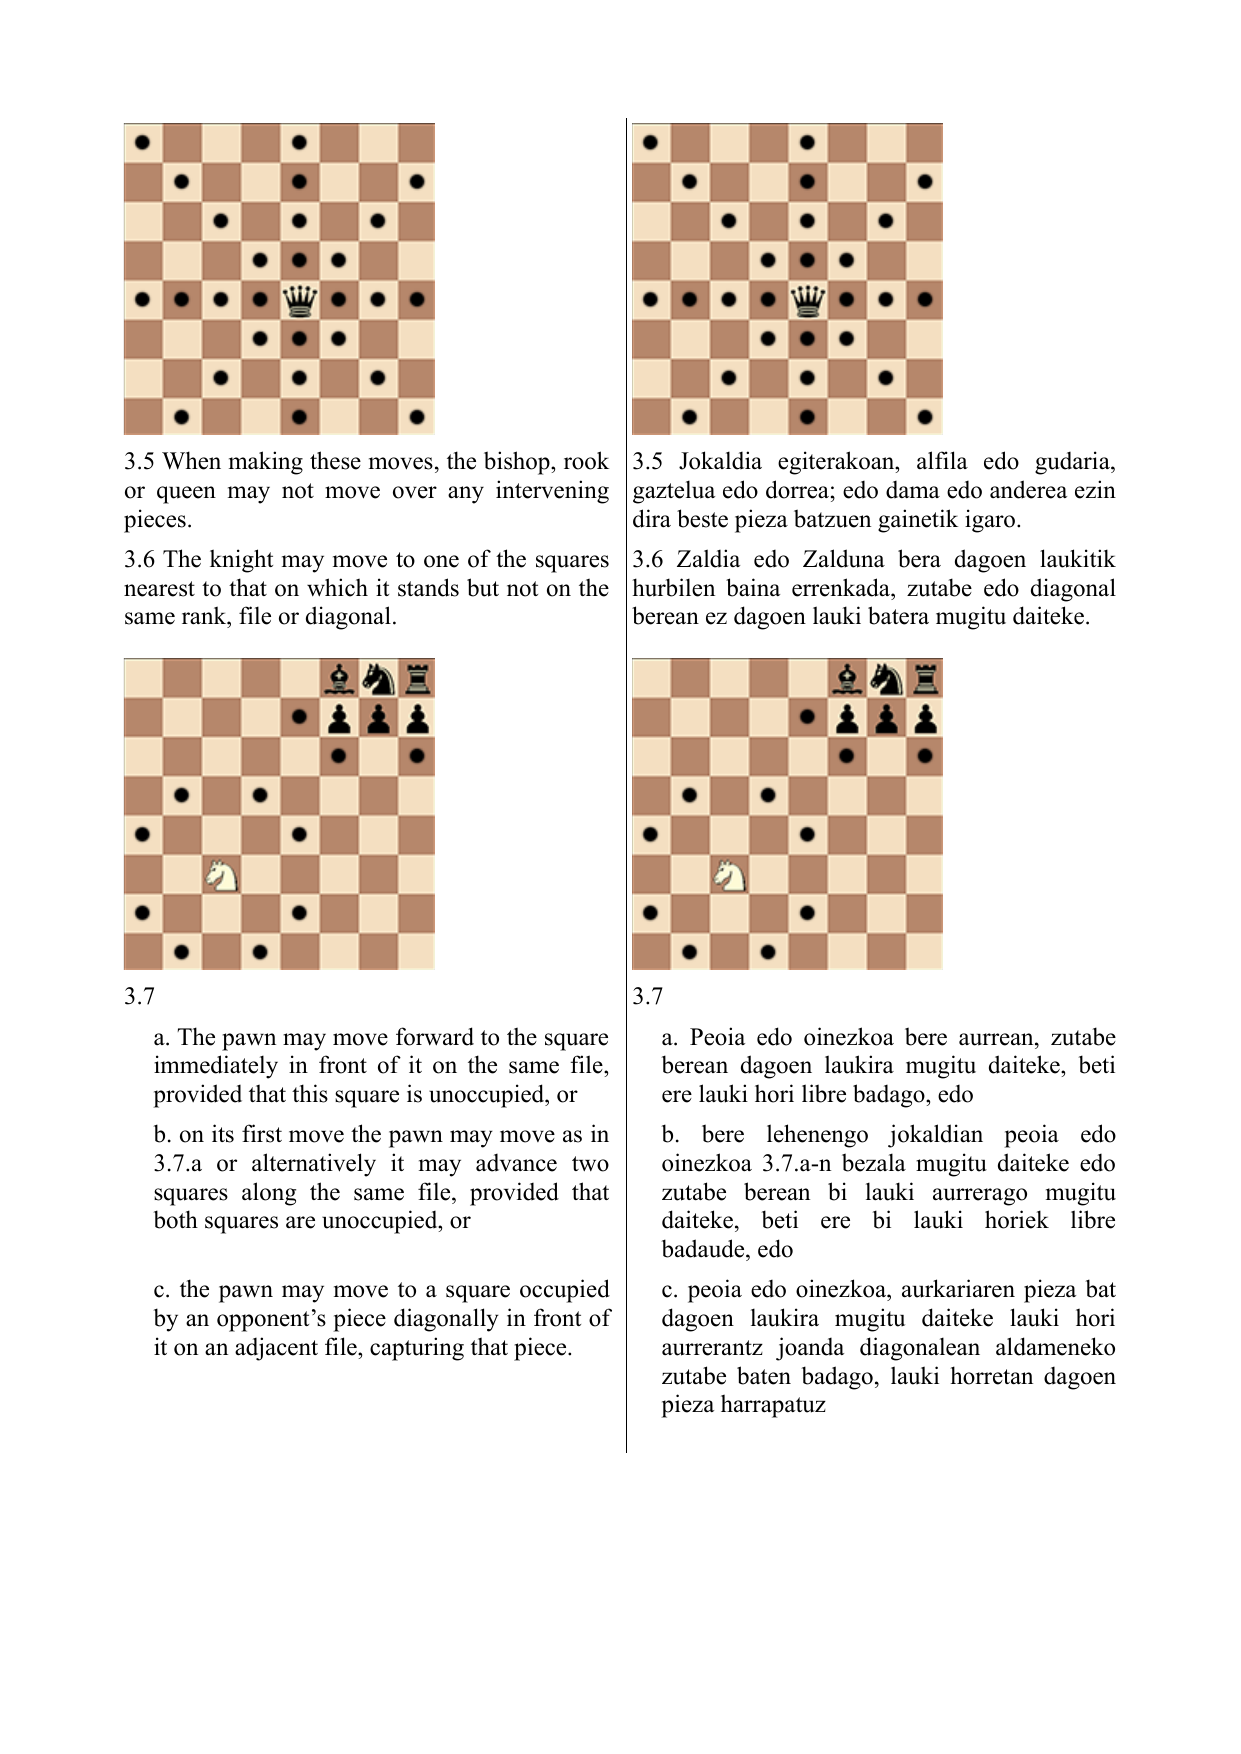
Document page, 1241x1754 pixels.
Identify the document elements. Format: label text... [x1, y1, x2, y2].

table_cell b. on its first move the pawn may move as in 3.7.a or alternatively it may advance two squares along the same file, provided that both squares are unoccupied, or [118, 1114, 616, 1269]
table_cell [616, 976, 626, 1016]
table_cell [616, 441, 626, 538]
table_cell 3.7 [627, 976, 1122, 1016]
table_cell [616, 1016, 626, 1113]
table_cell 3.7 [118, 976, 616, 1016]
table_cell [616, 1114, 626, 1269]
table_cell 3.5 Jokaldia egiterakoan, alfila edo gudaria, gaztelua edo dorrea; edo dama edo anderea ezin dira beste pieza batzuen gainetik igaro. [627, 441, 1122, 538]
table_cell 3.6 Zaldia edo Zalduna bera dagoen laukitik hurbilen baina errenkada, zutabe edo diagonal berean ez dagoen lauki batera mugitu daiteke. [627, 538, 1122, 976]
table_cell 3.6 The knight may move to one of the squares nearest to that on which it stands but not on the same rank, file or diagonal. [118, 538, 616, 976]
table_cell c. peoia edo oinezkoa, aurkariaren pieza bat dagoen laukira mugitu daiteke lauki hori aurrerantz joanda diagonalean aldameneko zutabe baten badago, lauki horretan dagoen pieza harrapatuz [627, 1269, 1122, 1453]
table_cell b. bere lehenengo jokaldian peoia edo oinezkoa 3.7.a-n bezala mugitu daiteke edo zutabe berean bi lauki aurrerago mugitu daiteke, beti ere bi lauki horiek libre badaude, edo [627, 1114, 1122, 1269]
table_cell c. the pawn may move to a square occupied by an opponent’s piece diagonally in front of it on an adjacent file, capturing that piece. [118, 1269, 616, 1453]
table_cell 3.5 When making these moves, the bishop, rook or queen may not move over any intervening pieces. [118, 441, 616, 538]
table_cell [118, 118, 616, 441]
table_cell [616, 538, 626, 976]
table_cell [627, 118, 1122, 441]
table_cell a. Peoia edo oinezkoa bere aurrean, zutabe berean dagoen laukira mugitu daiteke, beti ere lauki hori libre badago, edo [627, 1016, 1122, 1113]
table_cell a. The pawn may move forward to the square immediately in front of it on the same file, provided that this square is unoccupied, or [118, 1016, 616, 1113]
table_cell [616, 1269, 626, 1453]
table_cell [616, 118, 626, 441]
